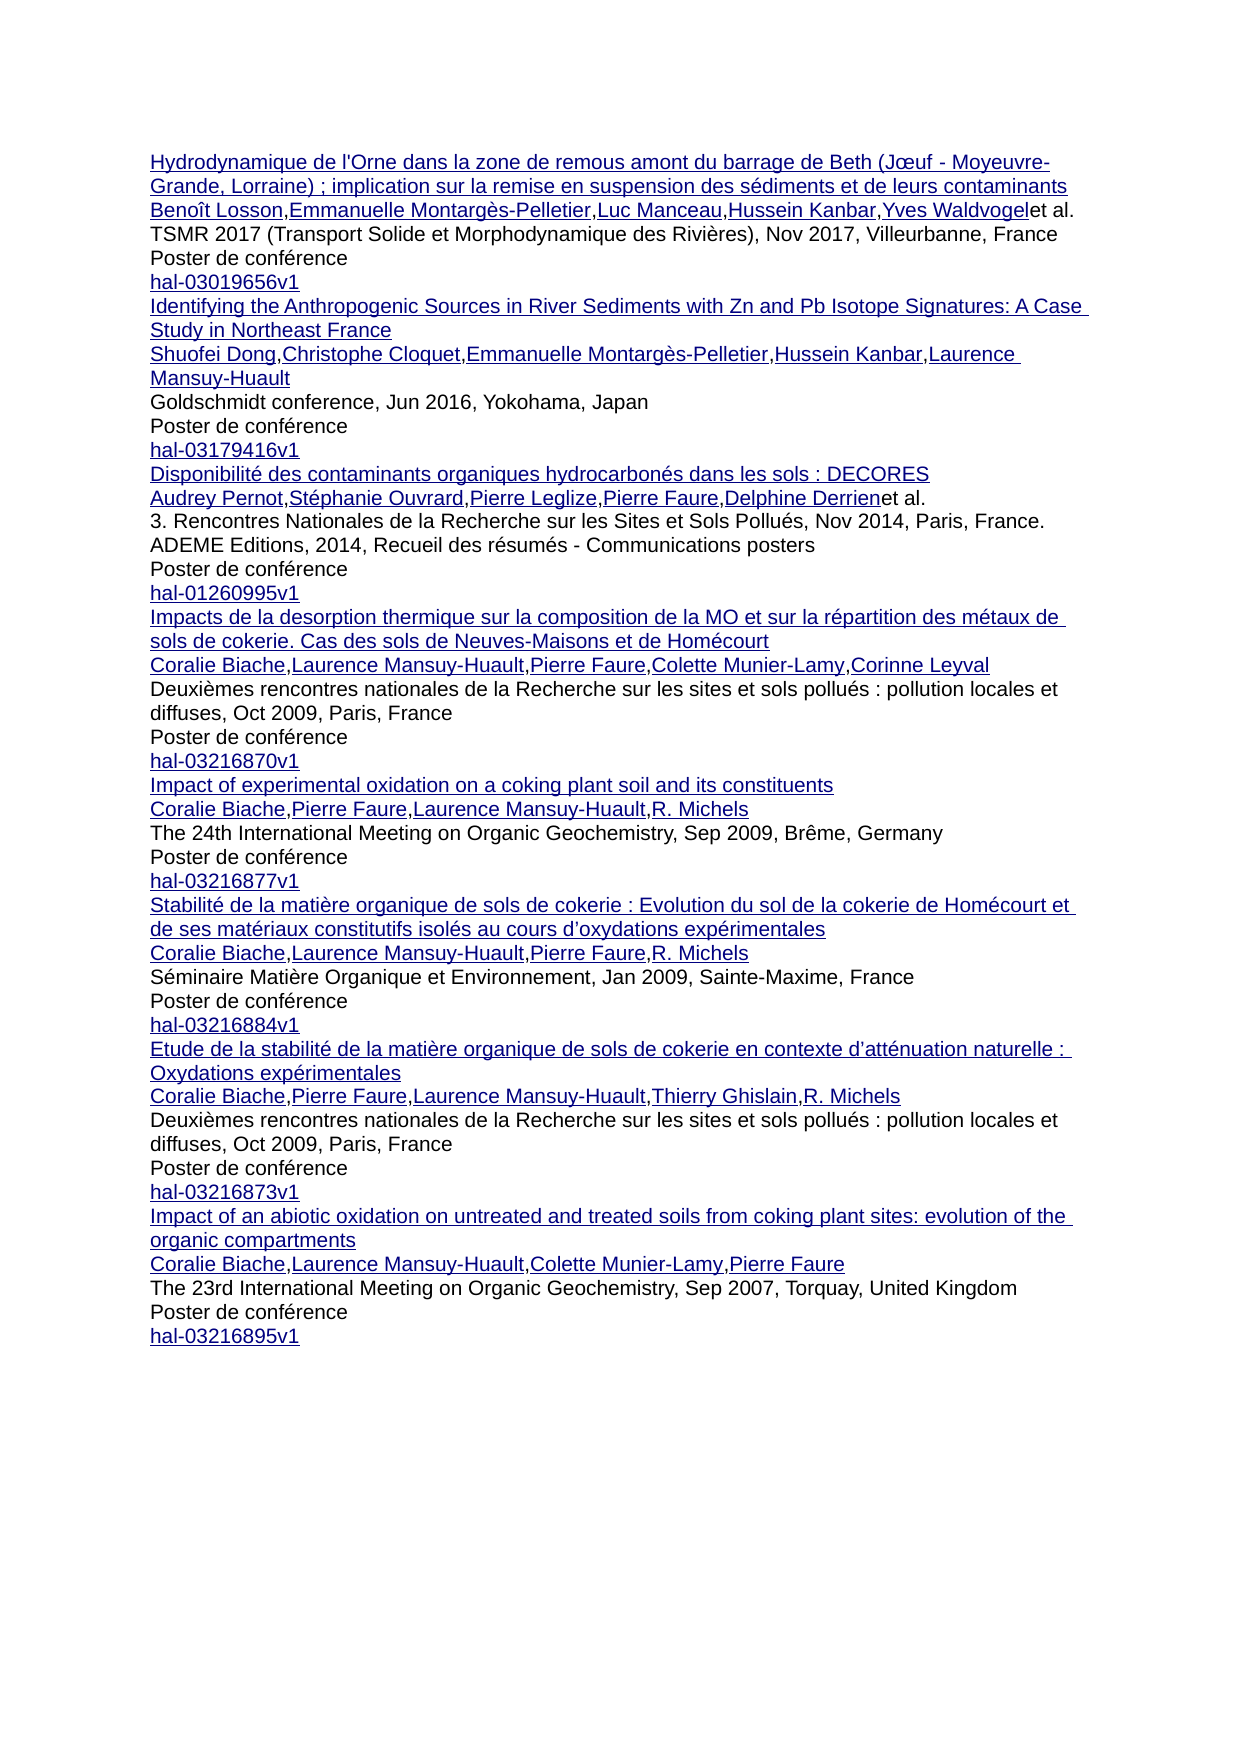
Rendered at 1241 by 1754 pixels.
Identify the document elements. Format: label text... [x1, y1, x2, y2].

table_cell Stabilité de la matière organique de sols de cokerie : Evolution du sol de la cokerie de Homécourt et de ses matériaux constitutifs isolés au cours d’oxydations expérimentales Coralie Biache,Laurence Mansuy-Huault,Pierre Faure,R. Michels Séminaire Matière Organique et Environnement, Jan 2009, Sainte-Maxime, France Poster de conférence hal-03216884v1 [150, 893, 1090, 1036]
table_cell Impact of an abiotic oxidation on untreated and treated soils from coking plant sites: evolution of the organic compartments Coralie Biache,Laurence Mansuy-Huault,Colette Munier-Lamy,Pierre Faure The 23rd International Meeting on Organic Geochemistry, Sep 2007, Torquay, United Kingdom Poster de conférence hal-03216895v1 [150, 1204, 1090, 1348]
table_cell Identifying the Anthropogenic Sources in River Sediments with Zn and Pb Isotope Signatures: A Case Study in Northeast France Shuofei Dong,Christophe Cloquet,Emmanuelle Montargès-Pelletier,Hussein Kanbar,Laurence Mansuy-Huault Goldschmidt conference, Jun 2016, Yokohama, Japan Poster de conférence hal-03179416v1 [150, 294, 1090, 461]
table_cell Impact of experimental oxidation on a coking plant soil and its constituents Coralie Biache,Pierre Faure,Laurence Mansuy-Huault,R. Michels The 24th International Meeting on Organic Geochemistry, Sep 2009, Brême, Germany Poster de conférence hal-03216877v1 [150, 773, 1090, 893]
table_cell Hydrodynamique de l'Orne dans la zone de remous amont du barrage de Beth (Jœuf - Moyeuvre-Grande, Lorraine) ; implication sur la remise en suspension des sédiments et de leurs contaminants Benoît Losson,Emmanuelle Montargès-Pelletier,Luc Manceau,Hussein Kanbar,Yves Waldvogelet al. TSMR 2017 (Transport Solide et Morphodynamique des Rivières), Nov 2017, Villeurbanne, France Poster de conférence hal-03019656v1 [150, 150, 1090, 294]
table_cell Impacts de la desorption thermique sur la composition de la MO et sur la répartition des métaux de sols de cokerie. Cas des sols de Neuves-Maisons et de Homécourt Coralie Biache,Laurence Mansuy-Huault,Pierre Faure,Colette Munier-Lamy,Corinne Leyval Deuxièmes rencontres nationales de la Recherche sur les sites et sols pollués : pollution locales et diffuses, Oct 2009, Paris, France Poster de conférence hal-03216870v1 [150, 605, 1090, 773]
table_cell Disponibilité des contaminants organiques hydrocarbonés dans les sols : DECORES Audrey Pernot,Stéphanie Ouvrard,Pierre Leglize,Pierre Faure,Delphine Derrienet al. 3. Rencontres Nationales de la Recherche sur les Sites et Sols Pollués, Nov 2014, Paris, France. ADEME Editions, 2014, Recueil des résumés - Communications posters Poster de conférence hal-01260995v1 [150, 461, 1090, 605]
table_cell Etude de la stabilité de la matière organique de sols de cokerie en contexte d’atténuation naturelle : Oxydations expérimentales Coralie Biache,Pierre Faure,Laurence Mansuy-Huault,Thierry Ghislain,R. Michels Deuxièmes rencontres nationales de la Recherche sur les sites et sols pollués : pollution locales et diffuses, Oct 2009, Paris, France Poster de conférence hal-03216873v1 [150, 1036, 1090, 1204]
